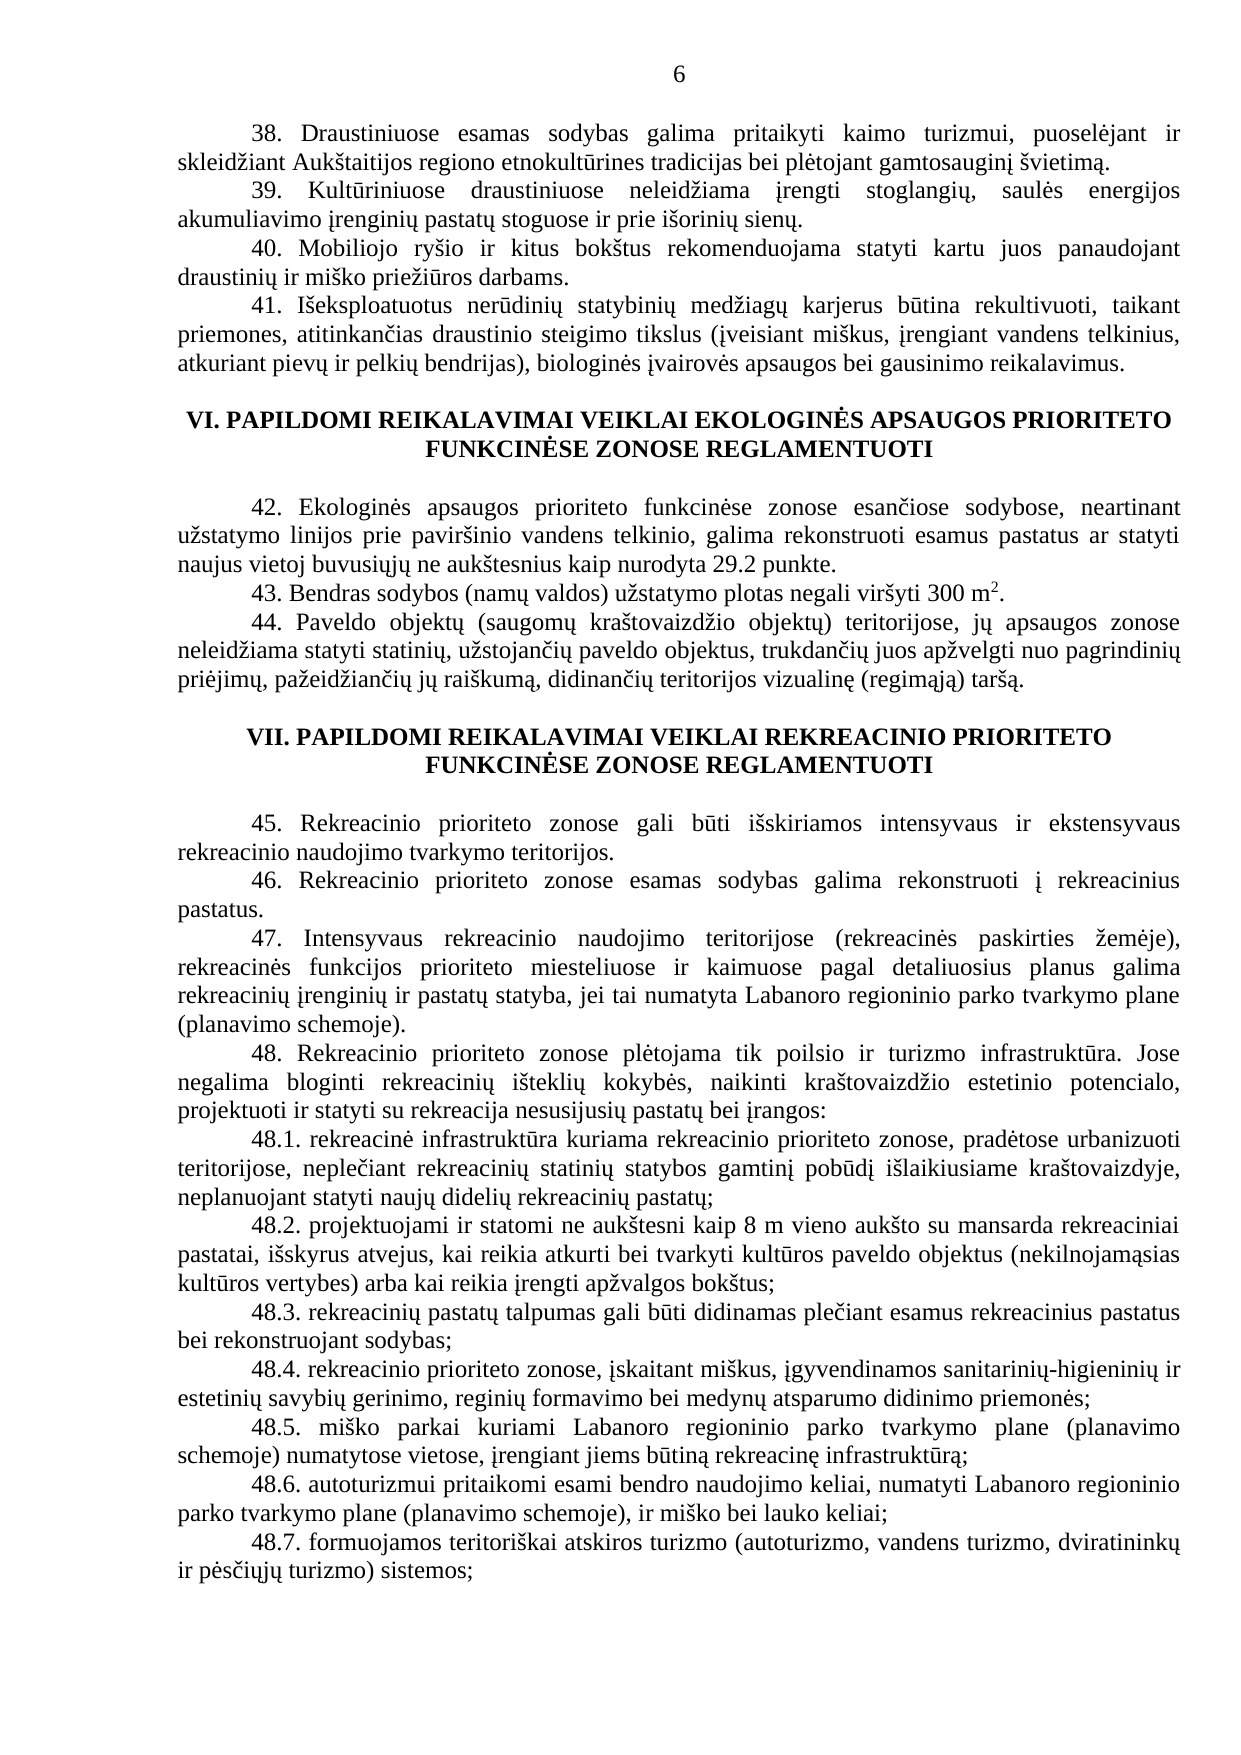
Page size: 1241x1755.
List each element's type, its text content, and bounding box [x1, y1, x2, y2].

text 44. Paveldo objektų (saugomų kraštovaizdžio objektų) teritorijose, jų apsaugos zonose neleidžiama statyti statinių, užstojančių paveldo objektus, trukdančių juos apžvelgti nuo pagrindinių priėjimų, pažeidžiančių jų raiškumą, didinančių teritorijos vizualinę (regimąją) taršą. [177, 607, 1181, 693]
text 40. Mobiliojo ryšio ir kitus bokštus rekomenduojama statyti kartu juos panaudojant draustinių ir miško priežiūros darbams. [177, 233, 1181, 291]
text 39. Kultūriniuose draustiniuose neleidžiama įrengti stoglangių, saulės energijos akumuliavimo įrenginių pastatų stoguose ir prie išorinių sienų. [177, 176, 1181, 233]
text 43. Bendras sodybos (namų valdos) užstatymo plotas negali viršyti 300 m2. [177, 578, 1181, 607]
text 48.7. formuojamos teritoriškai atskiros turizmo (autoturizmo, vandens turizmo, dviratininkų ir pėsčiųjų turizmo) sistemos; [177, 1527, 1181, 1584]
text 48.5. miško parkai kuriami Labanoro regioninio parko tvarkymo plane (planavimo schemoje) numatytose vietose, įrengiant jiems būtiną rekreacinę infrastruktūrą; [177, 1412, 1181, 1469]
text 48.1. rekreacinė infrastruktūra kuriama rekreacinio prioriteto zonose, pradėtose urbanizuoti teritorijose, neplečiant rekreacinių statinių statybos gamtinį pobūdį išlaikiusiame kraštovaizdyje, neplanuojant statyti naujų didelių rekreacinių pastatų; [177, 1124, 1181, 1211]
text VI. PAPILDOMI REIKALAVIMAI VEIKLAI EKOLOGINĖS APSAUGOS prioriteto funkcinėSE zonOSE REGLAMENTUOTI [177, 406, 1181, 463]
text 48. Rekreacinio prioriteto zonose plėtojama tik poilsio ir turizmo infrastruktūra. Jose negalima bloginti rekreacinių išteklių kokybės, naikinti kraštovaizdžio estetinio potencialo, projektuoti ir statyti su rekreacija nesusijusių pastatų bei įrangos: [177, 1038, 1181, 1124]
text 42. Ekologinės apsaugos prioriteto funkcinėse zonose esančiose sodybose, neartinant užstatymo linijos prie paviršinio vandens telkinio, galima rekonstruoti esamus pastatus ar statyti naujus vietoj buvusiųjų ne aukštesnius kaip nurodyta 29.2 punkte. [177, 492, 1181, 578]
text 41. Išeksploatuotus nerūdinių statybinių medžiagų karjerus būtina rekultivuoti, taikant priemones, atitinkančias draustinio steigimo tikslus (įveisiant miškus, įrengiant vandens telkinius, atkuriant pievų ir pelkių bendrijas), biologinės įvairovės apsaugos bei gausinimo reikalavimus. [177, 291, 1181, 377]
text 48.4. rekreacinio prioriteto zonose, įskaitant miškus, įgyvendinamos sanitarinių-higieninių ir estetinių savybių gerinimo, reginių formavimo bei medynų atsparumo didinimo priemonės; [177, 1354, 1181, 1412]
text 48.3. rekreacinių pastatų talpumas gali būti didinamas plečiant esamus rekreacinius pastatus bei rekonstruojant sodybas; [177, 1297, 1181, 1354]
text 47. Intensyvaus rekreacinio naudojimo teritorijose (rekreacinės paskirties žemėje), rekreacinės funkcijos prioriteto miesteliuose ir kaimuose pagal detaliuosius planus galima rekreacinių įrenginių ir pastatų statyba, jei tai numatyta Labanoro regioninio parko tvarkymo plane (planavimo schemoje). [177, 923, 1181, 1038]
text 45. Rekreacinio prioriteto zonose gali būti išskiriamos intensyvaus ir ekstensyvaus rekreacinio naudojimo tvarkymo teritorijos. [177, 808, 1181, 866]
text 46. Rekreacinio prioriteto zonose esamas sodybas galima rekonstruoti į rekreacinius pastatus. [177, 866, 1181, 923]
text 48.6. autoturizmui pritaikomi esami bendro naudojimo keliai, numatyti Labanoro regioninio parko tvarkymo plane (planavimo schemoje), ir miško bei lauko keliai; [177, 1469, 1181, 1527]
text VII. PAPILDOMI REIKALAVIMAI VEIKLAI Rekreacinio prioriteto funkcinėSE zonOSE REGLAMENTUOTI [177, 722, 1181, 779]
text 48.2. projektuojami ir statomi ne aukštesni kaip 8 m vieno aukšto su mansarda rekreaciniai pastatai, išskyrus atvejus, kai reikia atkurti bei tvarkyti kultūros paveldo objektus (nekilnojamąsias kultūros vertybes) arba kai reikia įrengti apžvalgos bokštus; [177, 1211, 1181, 1297]
text 38. Draustiniuose esamas sodybas galima pritaikyti kaimo turizmui, puoselėjant ir skleidžiant Aukštaitijos regiono etnokultūrines tradicijas bei plėtojant gamtosauginį švietimą. [177, 118, 1181, 176]
